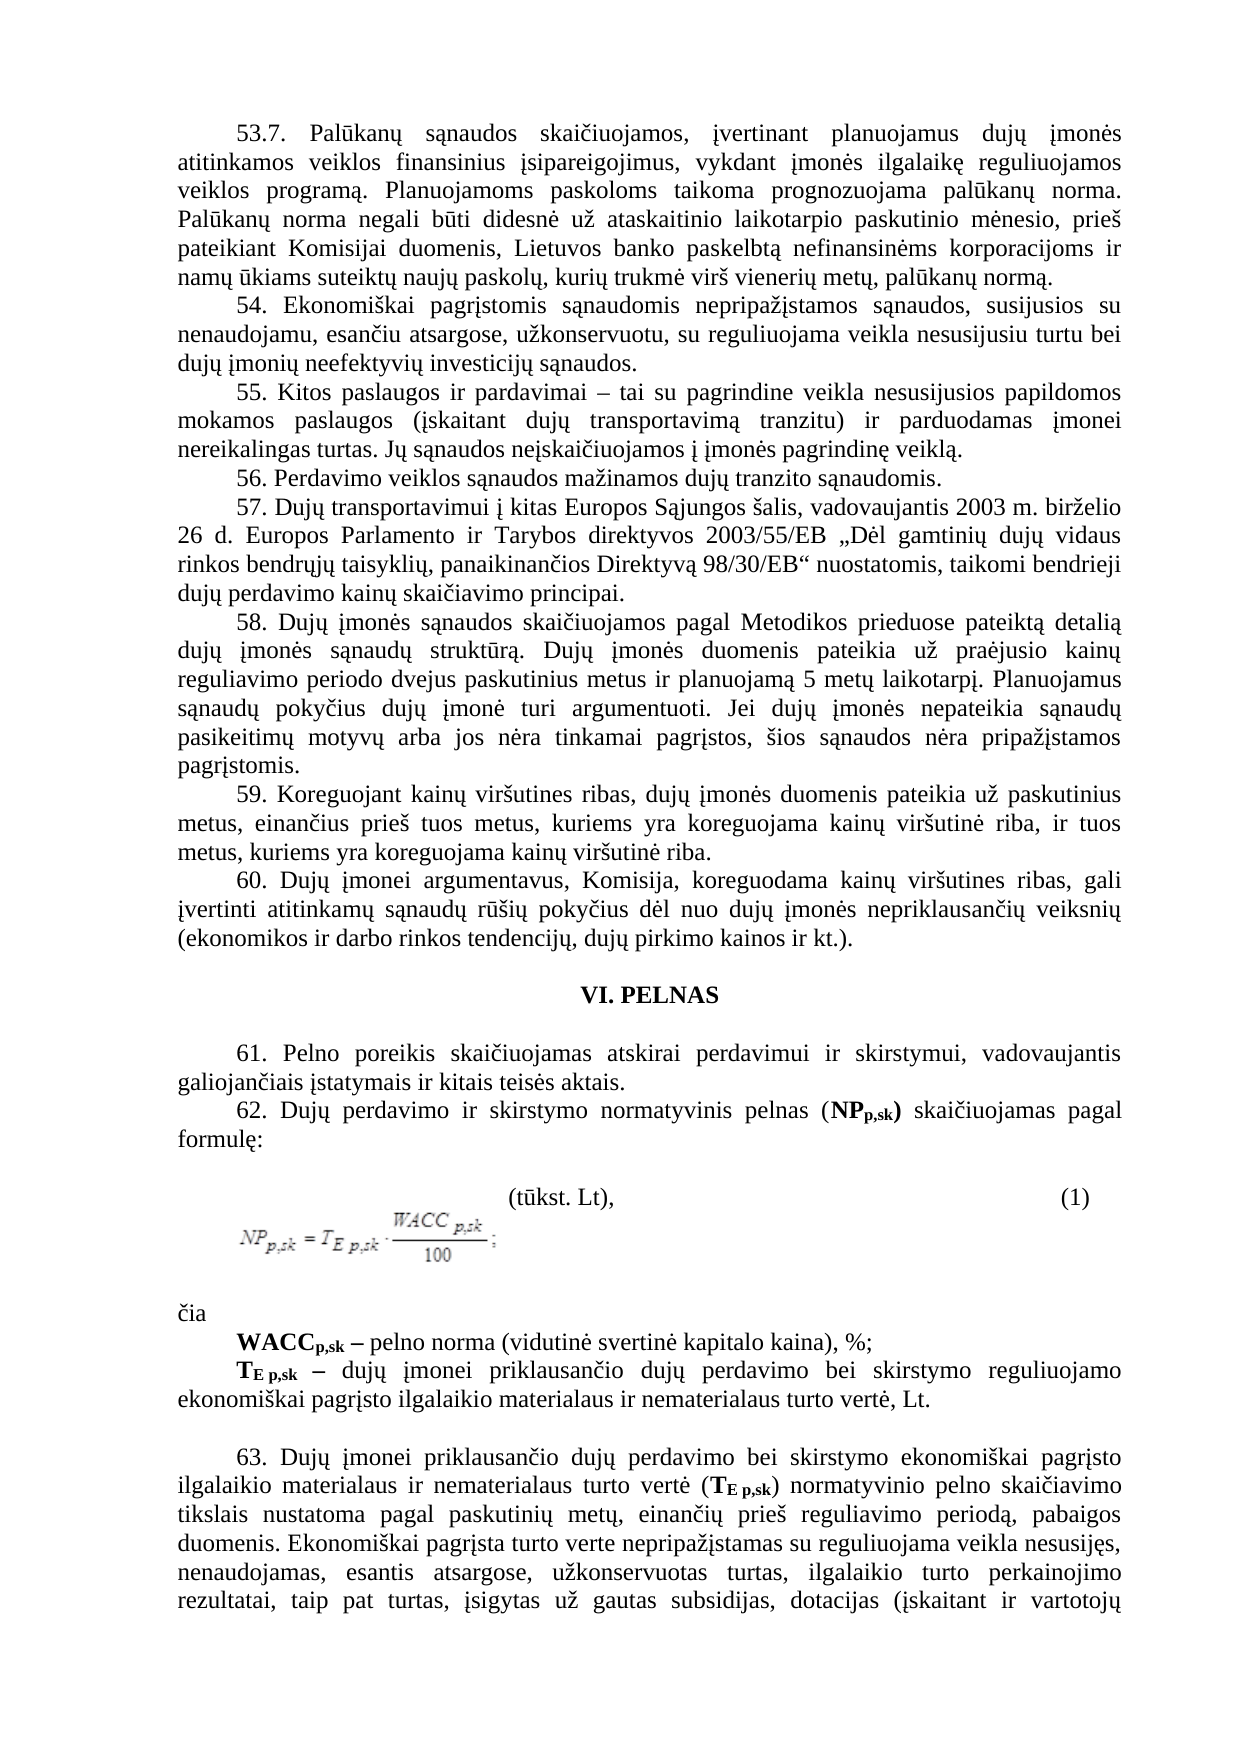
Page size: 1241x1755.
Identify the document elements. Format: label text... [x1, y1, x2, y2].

text 57. Dujų transportavimui į kitas Europos Sąjungos šalis, vadovaujantis 2003 m. birželio 26 d. Europos Parlamento ir Tarybos direktyvos 2003/55/EB „Dėl gamtinių dujų vidaus rinkos bendrųjų taisyklių, panaikinančios Direktyvą 98/30/EB“ nuostatomis, taikomi bendrieji dujų perdavimo kainų skaičiavimo principai. [177, 492, 1122, 607]
text čia [177, 1298, 1122, 1327]
text 62. Dujų perdavimo ir skirstymo normatyvinis pelnas (NPp,sk) skaičiuojamas pagal formulę: [177, 1096, 1122, 1153]
text 54. Ekonomiškai pagrįstomis sąnaudomis nepripažįstamos sąnaudos, susijusios su nenaudojamu, esančiu atsargose, užkonservuotu, su reguliuojama veikla nesusijusiu turtu bei dujų įmonių neefektyvių investicijų sąnaudos. [177, 291, 1122, 377]
text 63. Dujų įmonei priklausančio dujų perdavimo bei skirstymo ekonomiškai pagrįsto ilgalaikio materialaus ir nematerialaus turto vertė (TE p,sk) normatyvinio pelno skaičiavimo tikslais nustatoma pagal paskutinių metų, einančių prieš reguliavimo periodą, pabaigos duomenis. Ekonomiškai pagrįsta turto verte nepripažįstamas su reguliuojama veikla nesusijęs, nenaudojamas, esantis atsargose, užkonservuotas turtas, ilgalaikio turto perkainojimo rezultatai, taip pat turtas, įsigytas už gautas subsidijas, dotacijas (įskaitant ir vartotojų [177, 1442, 1122, 1614]
text 59. Koreguojant kainų viršutines ribas, dujų įmonės duomenis pateikia už paskutinius metus, einančius prieš tuos metus, kuriems yra koreguojama kainų viršutinė riba, ir tuos metus, kuriems yra koreguojama kainų viršutinė riba. [177, 779, 1122, 866]
text TE p,sk – dujų įmonei priklausančio dujų perdavimo bei skirstymo reguliuojamo ekonomiškai pagrįsto ilgalaikio materialaus ir nematerialaus turto vertė, Lt. [177, 1356, 1122, 1413]
text WACCp,sk – pelno norma (vidutinė svertinė kapitalo kaina), %; [177, 1327, 1122, 1356]
text 55. Kitos paslaugos ir pardavimai – tai su pagrindine veikla nesusijusios papildomos mokamos paslaugos (įskaitant dujų transportavimą tranzitu) ir parduodamas įmonei nereikalingas turtas. Jų sąnaudos neįskaičiuojamos į įmonės pagrindinę veiklą. [177, 377, 1122, 463]
text 58. Dujų įmonės sąnaudos skaičiuojamos pagal Metodikos prieduose pateiktą detalią dujų įmonės sąnaudų struktūrą. Dujų įmonės duomenis pateikia už praėjusio kainų reguliavimo periodo dvejus paskutinius metus ir planuojamą 5 metų laikotarpį. Planuojamus sąnaudų pokyčius dujų įmonė turi argumentuoti. Jei dujų įmonės nepateikia sąnaudų pasikeitimų motyvų arba jos nėra tinkamai pagrįstos, šios sąnaudos nėra pripažįstamos pagrįstomis. [177, 607, 1122, 779]
text (tūkst. Lt), (1) [177, 1182, 1122, 1269]
text 53.7. Palūkanų sąnaudos skaičiuojamos, įvertinant planuojamus dujų įmonės atitinkamos veiklos finansinius įsipareigojimus, vykdant įmonės ilgalaikę reguliuojamos veiklos programą. Planuojamoms paskoloms taikoma prognozuojama palūkanų norma. Palūkanų norma negali būti didesnė už ataskaitinio laikotarpio paskutinio mėnesio, prieš pateikiant Komisijai duomenis, Lietuvos banko paskelbtą nefinansinėms korporacijoms ir namų ūkiams suteiktų naujų paskolų, kurių trukmė virš vienerių metų, palūkanų normą. [177, 118, 1122, 291]
text 60. Dujų įmonei argumentavus, Komisija, koreguodama kainų viršutines ribas, gali įvertinti atitinkamų sąnaudų rūšių pokyčius dėl nuo dujų įmonės nepriklausančių veiksnių (ekonomikos ir darbo rinkos tendencijų, dujų pirkimo kainos ir kt.). [177, 866, 1122, 952]
text VI. PELNAS [177, 981, 1122, 1009]
text 61. Pelno poreikis skaičiuojamas atskirai perdavimui ir skirstymui, vadovaujantis galiojančiais įstatymais ir kitais teisės aktais. [177, 1038, 1122, 1096]
text 56. Perdavimo veiklos sąnaudos mažinamos dujų tranzito sąnaudomis. [177, 463, 1122, 492]
